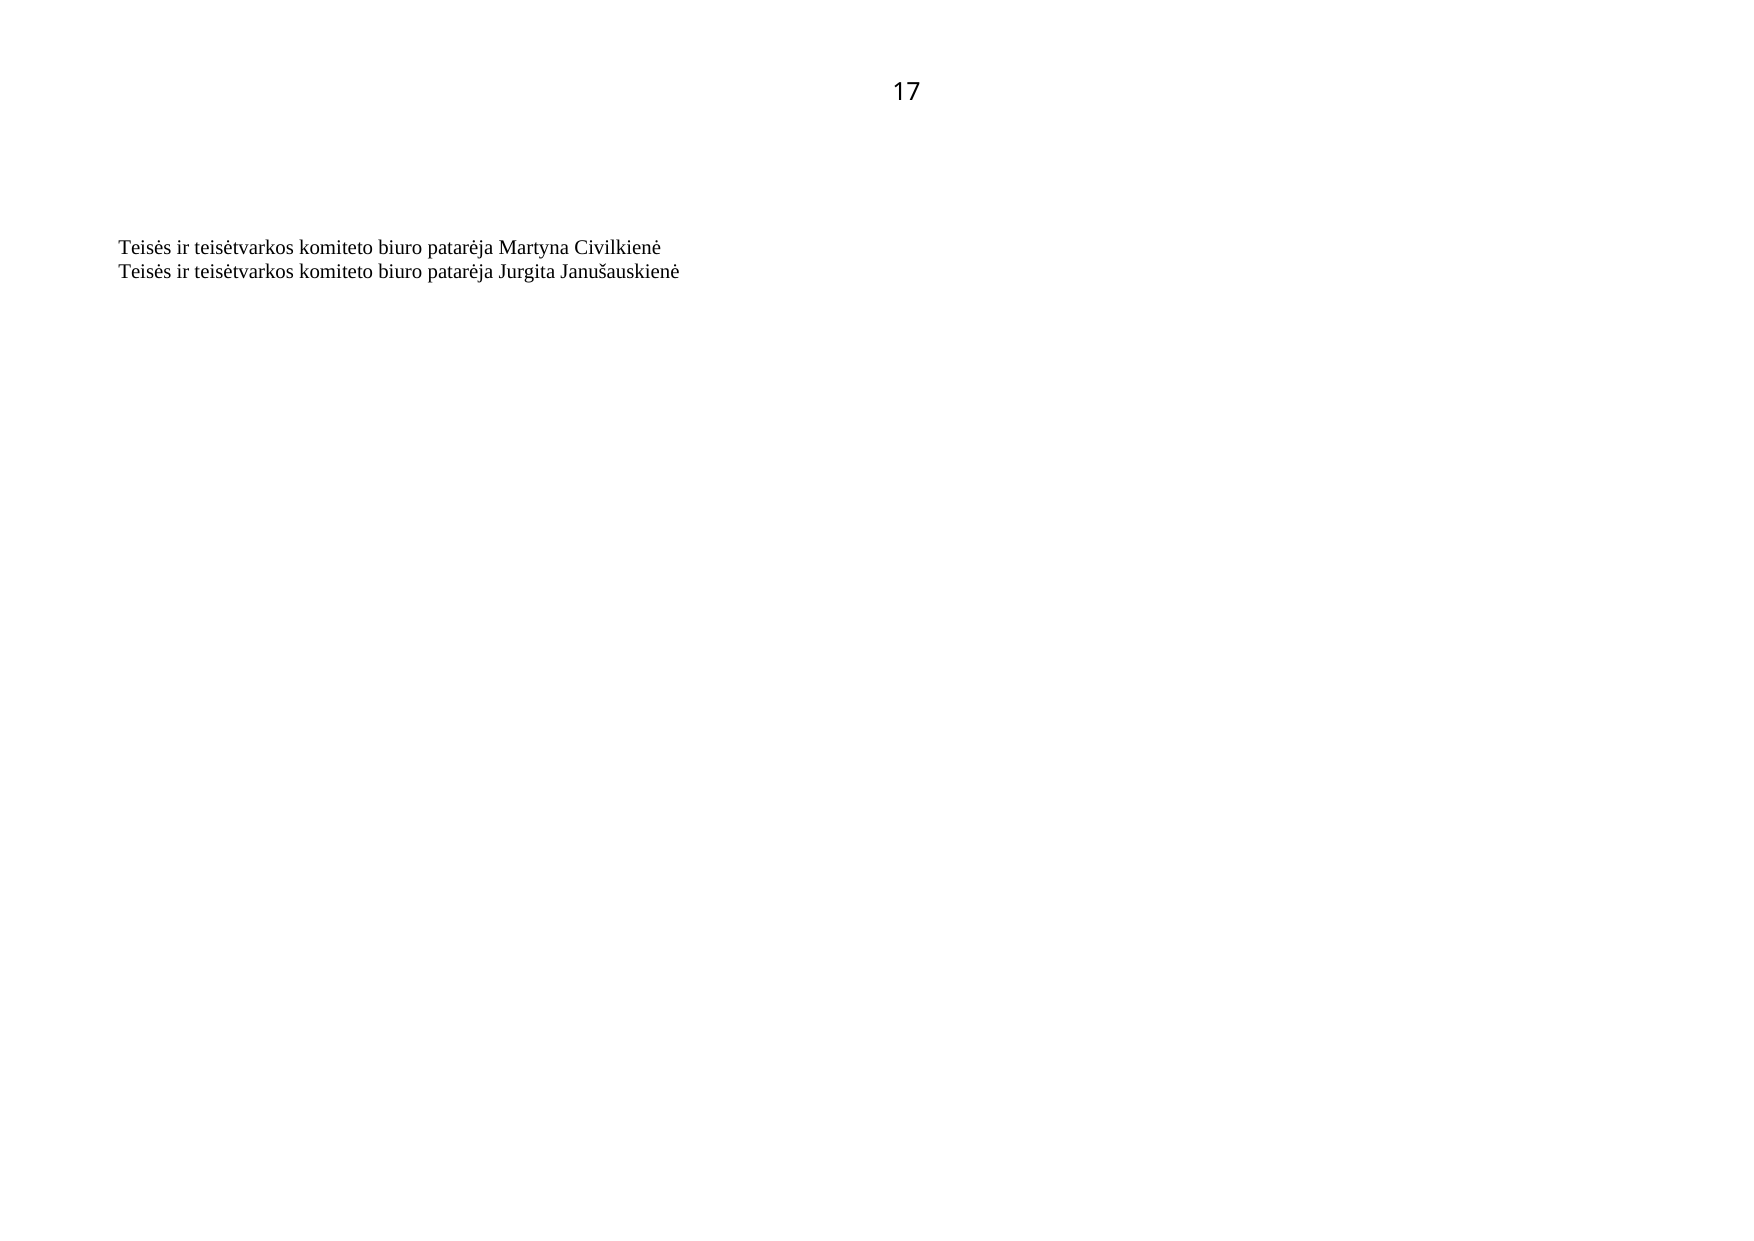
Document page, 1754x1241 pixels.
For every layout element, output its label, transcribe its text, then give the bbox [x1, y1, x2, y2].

text Teisės ir teisėtvarkos komiteto biuro patarėja Jurgita Janušauskienė [118, 259, 1695, 283]
text Teisės ir teisėtvarkos komiteto biuro patarėja Martyna Civilkienė [118, 235, 1695, 259]
